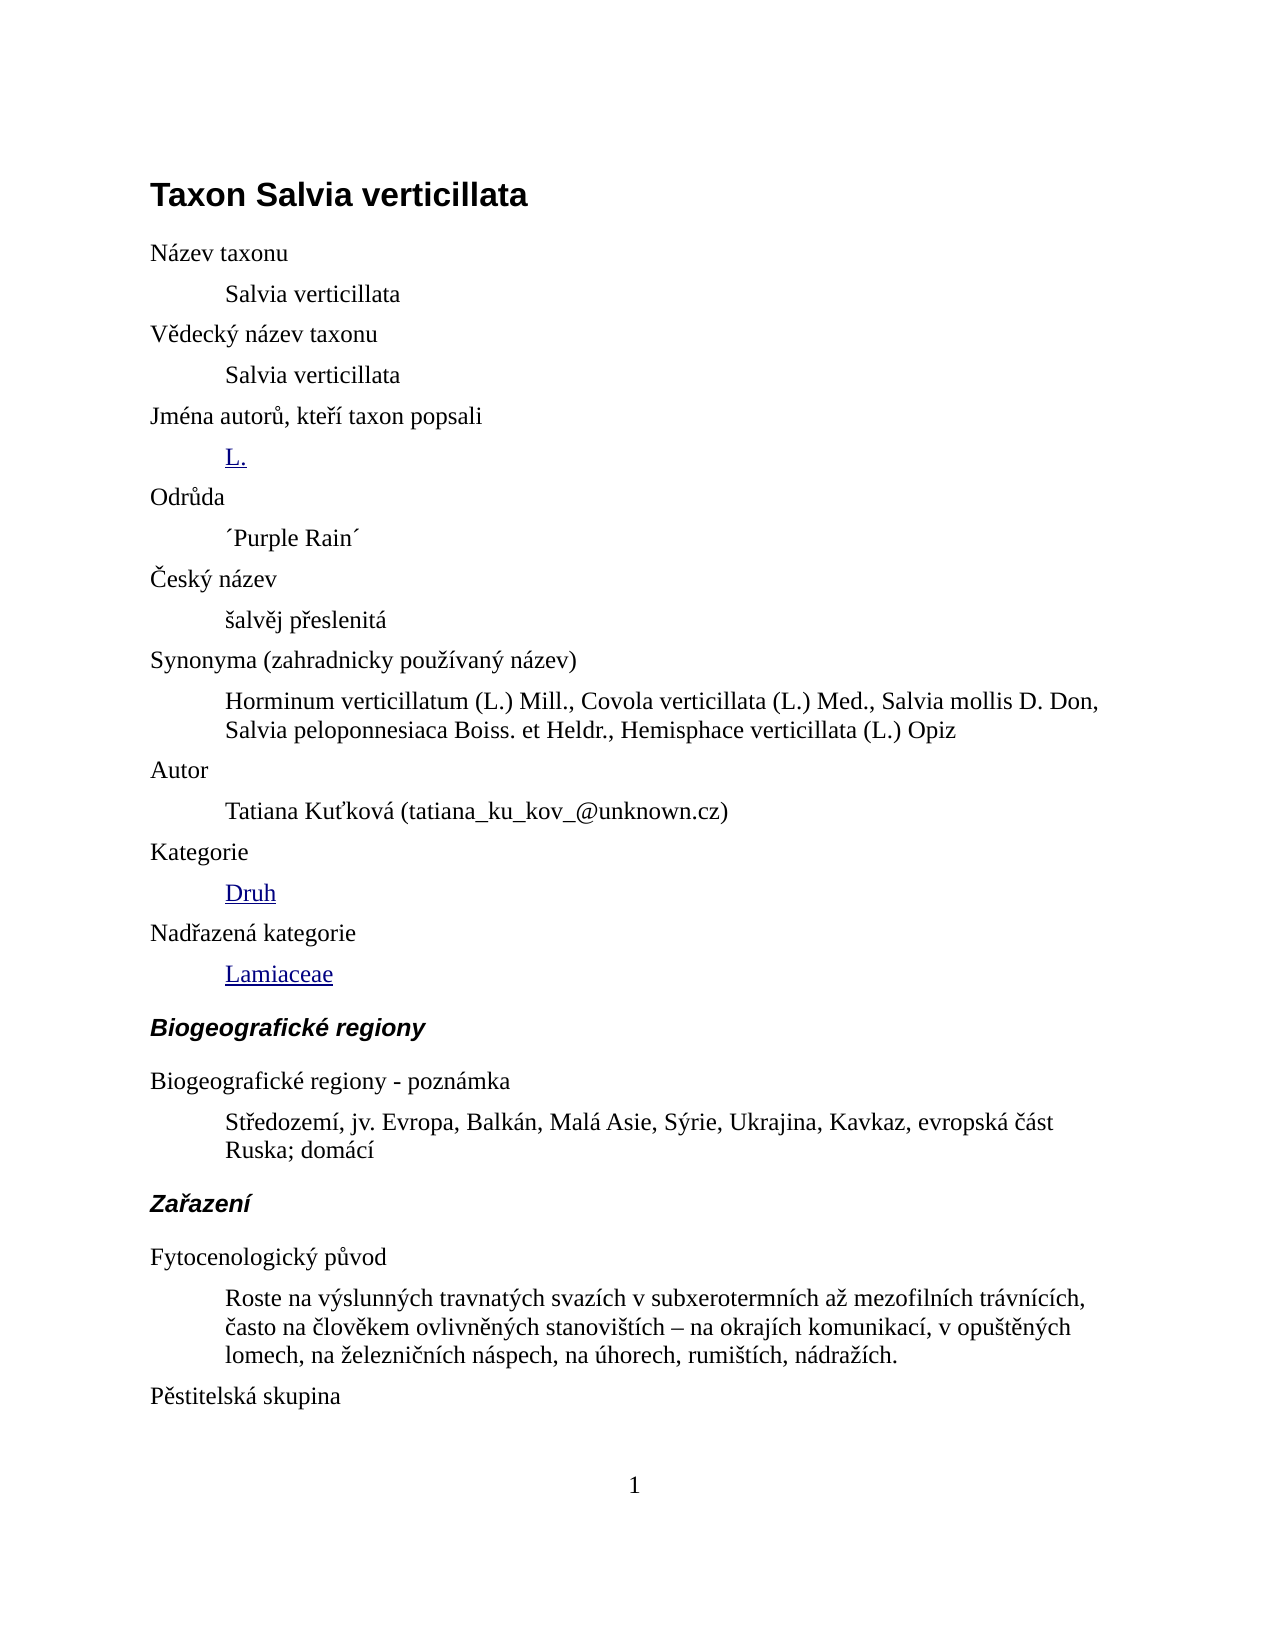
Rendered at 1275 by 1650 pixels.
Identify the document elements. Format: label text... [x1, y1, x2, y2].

text šalvěj přeslenitá [225, 605, 1125, 633]
subtitle Taxon Salvia verticillata [150, 175, 1125, 214]
text Synonyma (zahradnicky používaný název) [150, 645, 1125, 674]
text Pěstitelská skupina [150, 1381, 1125, 1410]
text Tatiana Kuťková (tatiana_ku_kov_@unknown.cz) [225, 796, 1125, 825]
text Odrůda [150, 482, 1125, 511]
text Kategorie [150, 837, 1125, 866]
text Salvia verticillata [225, 279, 1125, 308]
text Nadřazená kategorie [150, 918, 1125, 947]
text Roste na výslunných travnatých svazích v subxerotermních až mezofilních trávnících, často na člověkem ovlivněných stanovištích – na okrajích komunikací, v opuštěných lomech, na železničních náspech, na úhorech, rumištích, nádražích. [225, 1283, 1125, 1369]
text Biogeografické regiony - poznámka [150, 1066, 1125, 1095]
subtitle Zařazení [150, 1189, 1125, 1218]
text Druh [225, 878, 1125, 907]
text ´Purple Rain´ [225, 523, 1125, 552]
text Jména autorů, kteří taxon popsali [150, 401, 1125, 430]
text Salvia verticillata [225, 360, 1125, 389]
text Fytocenologický původ [150, 1242, 1125, 1271]
text Český název [150, 564, 1125, 593]
text L. [225, 442, 1125, 471]
text Horminum verticillatum (L.) Mill., Covola verticillata (L.) Med., Salvia mollis D. Don, Salvia peloponnesiaca Boiss. et Heldr., Hemisphace verticillata (L.) Opiz [225, 686, 1125, 744]
text Název taxonu [150, 238, 1125, 267]
subtitle Biogeografické regiony [150, 1013, 1125, 1042]
text Lamiaceae [225, 959, 1125, 988]
text Autor [150, 756, 1125, 784]
text Středozemí, jv. Evropa, Balkán, Malá Asie, Sýrie, Ukrajina, Kavkaz, evropská část Ruska; domácí [225, 1107, 1125, 1164]
text Vědecký název taxonu [150, 319, 1125, 348]
